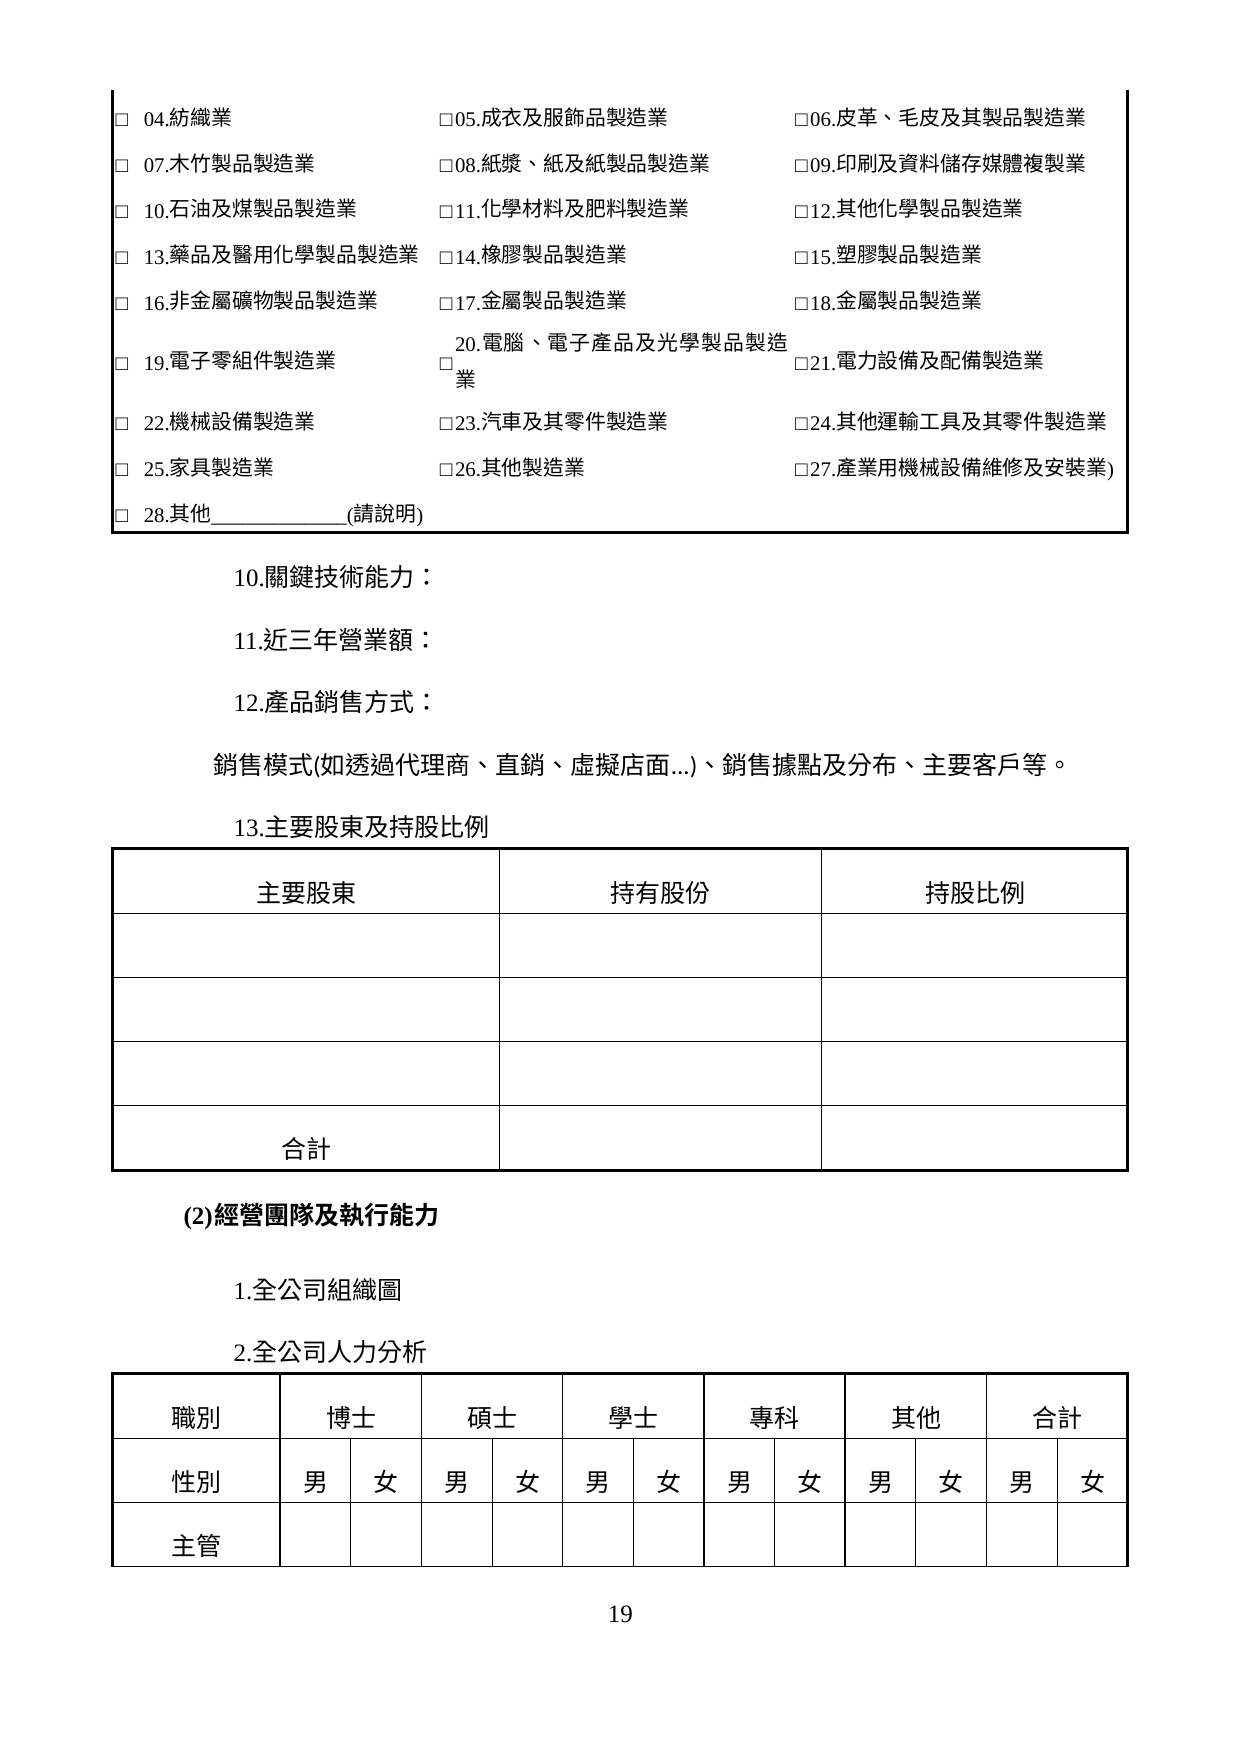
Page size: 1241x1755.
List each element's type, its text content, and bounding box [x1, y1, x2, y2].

table_cell 13.藥品及醫用化學製品製造業 [141, 227, 437, 273]
table_cell □ [114, 181, 141, 227]
table_cell □ [792, 394, 807, 439]
table_header 碩士 [422, 1375, 562, 1437]
table_cell [775, 1503, 844, 1566]
table_header 職別 [114, 1375, 279, 1437]
table_cell [807, 485, 1126, 531]
table_cell □ [792, 135, 807, 181]
table_cell 男 [422, 1439, 492, 1502]
table_cell □ [437, 319, 452, 394]
table_cell 27.產業用機械設備維修及安裝業) [807, 440, 1126, 485]
table_cell □ [792, 181, 807, 227]
table_cell □ [114, 227, 141, 273]
table_cell 28.其他_____________(請說明) [141, 485, 437, 531]
table_cell 14.橡膠製品製造業 [452, 227, 792, 273]
table_cell [114, 1042, 499, 1105]
table_cell 26.其他製造業 [452, 440, 792, 485]
table_cell □ [437, 135, 452, 181]
table_cell [916, 1503, 986, 1566]
table_cell [351, 1503, 421, 1566]
table_cell 24.其他運輸工具及其零件製造業 [807, 394, 1126, 439]
table_header 專科 [705, 1375, 844, 1437]
table_cell [822, 1042, 1126, 1105]
table_cell 20.電腦、電子產品及光學製品製造業 [452, 319, 792, 394]
table_cell 10.石油及煤製品製造業 [141, 181, 437, 227]
table_cell [500, 1042, 821, 1105]
table_cell 18.金屬製品製造業 [807, 273, 1126, 319]
table_cell [563, 1503, 633, 1566]
table_cell 23.汽車及其零件製造業 [452, 394, 792, 439]
table_cell [822, 978, 1126, 1041]
list 全公司人力分析 [233, 1309, 1128, 1372]
list 主要股東及持股比例 [233, 784, 1128, 847]
table_cell □ [114, 135, 141, 181]
table_cell □ [114, 319, 141, 394]
table_header 學士 [563, 1375, 703, 1437]
table_header 持股比例 [822, 850, 1126, 912]
table_cell [114, 978, 499, 1041]
table_cell [1058, 1503, 1126, 1566]
table_cell [987, 1503, 1057, 1566]
table_cell [634, 1503, 703, 1566]
table_header 其他 [846, 1375, 986, 1437]
table_cell 25.家具製造業 [141, 440, 437, 485]
table_cell 女 [493, 1439, 562, 1502]
table_cell □ [114, 440, 141, 485]
table_cell □ [114, 273, 141, 319]
table_cell 21.電力設備及配備製造業 [807, 319, 1126, 394]
table_cell 男 [281, 1439, 350, 1502]
table_cell 男 [705, 1439, 774, 1502]
table_cell 男 [563, 1439, 633, 1502]
list 全公司組織圖 [233, 1247, 1128, 1309]
table_cell □ [114, 485, 141, 531]
table_cell [281, 1503, 350, 1566]
list 產品銷售方式： [233, 659, 1128, 722]
table_cell [846, 1503, 915, 1566]
list 近三年營業額： [233, 597, 1128, 659]
table_cell 09.印刷及資料儲存媒體複製業 [807, 135, 1126, 181]
table_cell □ [114, 394, 141, 439]
table_cell □ [437, 394, 452, 439]
table_cell □ [437, 273, 452, 319]
list 經營團隊及執行能力 [183, 1172, 1128, 1234]
table_cell □ [437, 181, 452, 227]
table_cell [705, 1503, 774, 1566]
table_cell 主管 [114, 1503, 279, 1566]
table_cell □ [792, 319, 807, 394]
table_cell [500, 1106, 821, 1169]
table_header 博士 [281, 1375, 421, 1437]
table_cell [114, 914, 499, 977]
table_cell 女 [1058, 1439, 1126, 1502]
table_header 主要股東 [114, 850, 499, 912]
table_cell [422, 1503, 492, 1566]
table_cell [500, 978, 821, 1041]
table_header 持有股份 [500, 850, 821, 912]
table_cell □ [437, 227, 452, 273]
table_cell 合計 [114, 1106, 499, 1169]
table_cell □ [437, 90, 452, 135]
table_cell [452, 485, 792, 531]
table_cell 15.塑膠製品製造業 [807, 227, 1126, 273]
table_cell 男 [846, 1439, 915, 1502]
table_cell [822, 1106, 1126, 1169]
table_cell 17.金屬製品製造業 [452, 273, 792, 319]
table_cell 04.紡織業 [141, 90, 437, 135]
table_cell 女 [775, 1439, 844, 1502]
table_cell □ [114, 90, 141, 135]
table_cell □ [792, 227, 807, 273]
table_cell □ [792, 440, 807, 485]
table_cell 16.非金屬礦物製品製造業 [141, 273, 437, 319]
table_cell [792, 485, 807, 531]
table_cell 06.皮革、毛皮及其製品製造業 [807, 90, 1126, 135]
text 銷售模式(如透過代理商、直銷、虛擬店面...)、銷售據點及分布、主要客戶等。 [213, 722, 1128, 784]
list 關鍵技術能力： [233, 534, 1128, 597]
table_cell 女 [634, 1439, 703, 1502]
table_cell 男 [987, 1439, 1057, 1502]
table_cell □ [792, 273, 807, 319]
table_cell 12.其他化學製品製造業 [807, 181, 1126, 227]
table_cell 22.機械設備製造業 [141, 394, 437, 439]
table_cell 08.紙漿、紙及紙製品製造業 [452, 135, 792, 181]
table_cell [493, 1503, 562, 1566]
table_header 合計 [987, 1375, 1126, 1437]
table_cell 11.化學材料及肥料製造業 [452, 181, 792, 227]
table_cell 19.電子零組件製造業 [141, 319, 437, 394]
table_cell □ [792, 90, 807, 135]
table_cell [437, 485, 452, 531]
table_cell 女 [351, 1439, 421, 1502]
table_cell 女 [916, 1439, 986, 1502]
table_cell 07.木竹製品製造業 [141, 135, 437, 181]
table_cell 05.成衣及服飾品製造業 [452, 90, 792, 135]
table_cell [500, 914, 821, 977]
table_cell □ [437, 440, 452, 485]
table_cell 性別 [114, 1439, 279, 1502]
table_cell [822, 914, 1126, 977]
